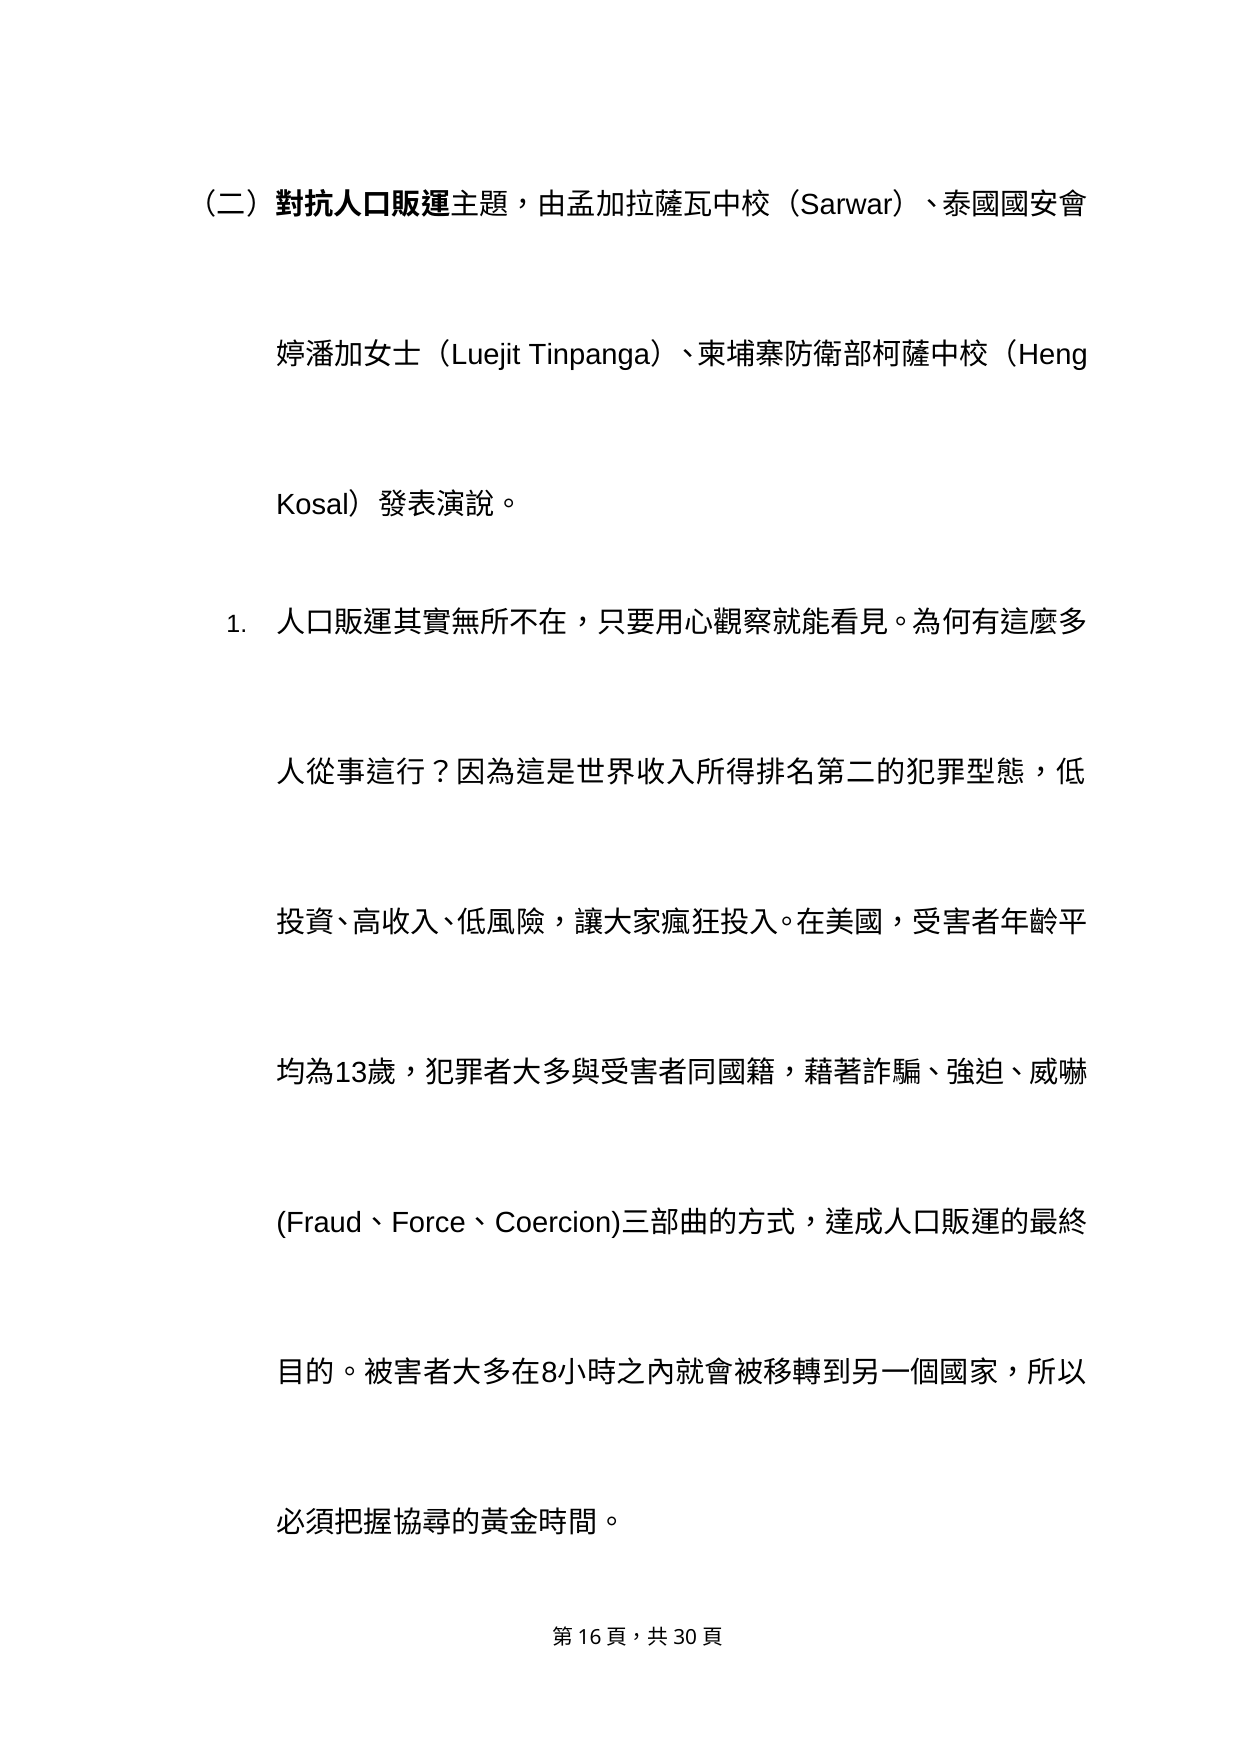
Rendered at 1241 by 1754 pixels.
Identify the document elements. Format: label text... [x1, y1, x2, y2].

list 人口販運其實無所不在，只要用心觀察就能看見。為何有這麼多人從事這行？因為這是世界收入所得排名第二的犯罪型態，低投資、高收入、低風險，讓大家瘋狂投入。在美國，受害者年齡平均為13歲，犯罪者大多與受害者同國籍，藉著詐騙、強迫、威嚇(Fraud、Force、Coercion)三部曲的方式，達成人口販運的最終目的。被害者大多在8小時之內就會被移轉到另一個國家，所以必須把握協尋的黃金時間。 [226, 582, 1087, 1557]
text （二）對抗人口販運主題，由孟加拉薩瓦中校（Sarwar）、泰國國安會婷潘加女士（Luejit Tinpanga）、柬埔寨防衛部柯薩中校（Heng Kosal）發表演說。 [187, 164, 1087, 539]
